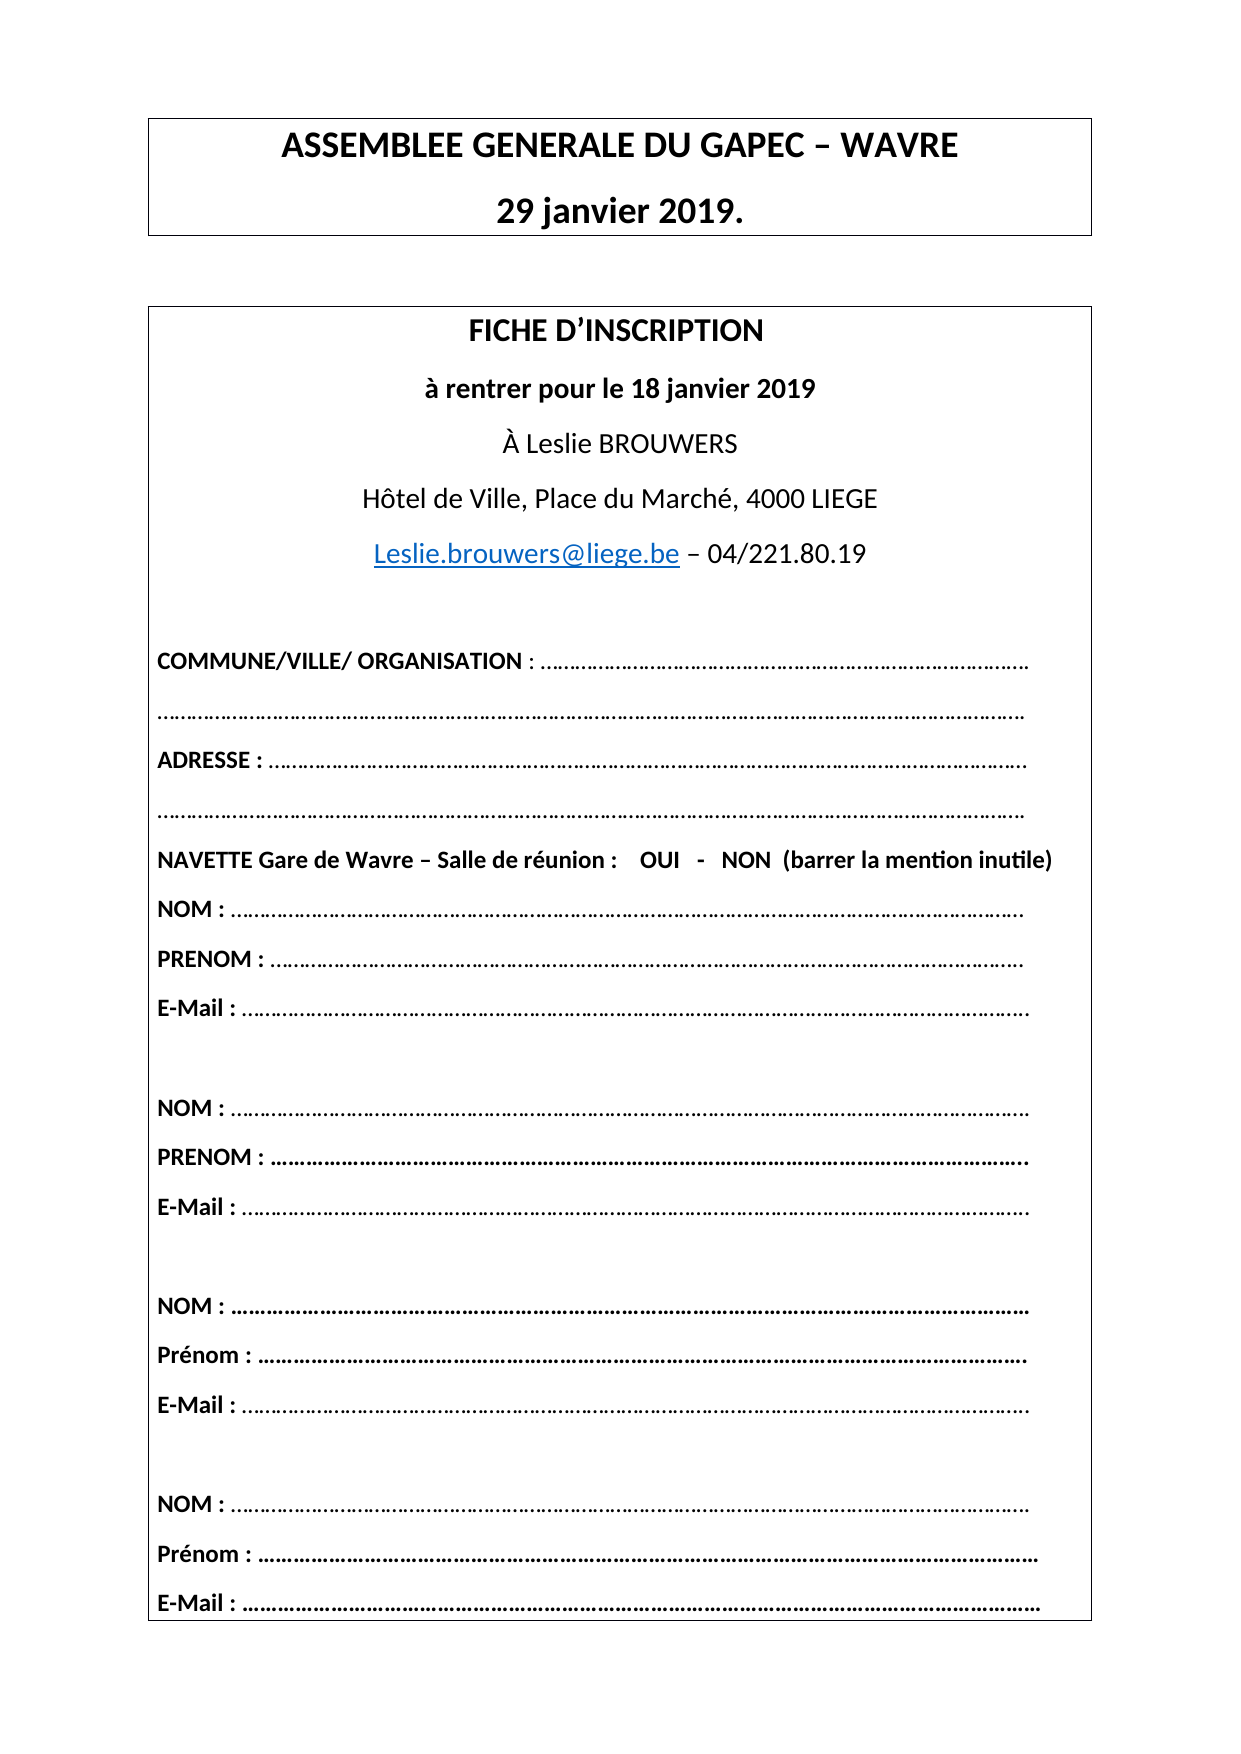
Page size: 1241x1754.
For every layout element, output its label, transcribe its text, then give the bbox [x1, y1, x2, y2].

text ……………………………………………………………………………………………………………………………………. [149, 692, 1091, 726]
text NOM : …………………………………………………………………………………………………………………………. [149, 1485, 1091, 1519]
text à rentrer pour le 18 janvier 2019 [149, 367, 1091, 406]
text Hôtel de Ville, Place du Marché, 4000 LIEGE [149, 477, 1091, 516]
text Leslie.brouwers@liege.be – 04/221.80.19 [149, 532, 1091, 571]
text 29 janvier 2019. [149, 184, 1091, 235]
text NAVETTE Gare de Wavre – Salle de réunion : OUI - NON (barrer la mention inutile) [149, 841, 1091, 874]
text COMMUNE/VILLE/ ORGANISATION : …………………………………………………………………………. [149, 642, 1091, 676]
text Prénom : …………………………………………………………………………………………………………………… [149, 1535, 1091, 1568]
text E-Mail : ……………………………………………………………………………………………………………………….. [149, 989, 1091, 1023]
text E-Mail : ……………………………………………………………………………………………………………………….. [149, 1386, 1091, 1420]
text PRENOM : ………………………………………………………………………………………………………………….. [149, 940, 1091, 973]
text E-Mail : ……………………………………………………………………………………………………………………….. [149, 1188, 1091, 1221]
text ADRESSE : …………………………………………………………………………………………………………………… [149, 742, 1091, 775]
text E-Mail : ……………………………………………………………………………………………………………………… [149, 1584, 1091, 1620]
text NOM : ……………………………………………………………………………………………………………………… [149, 1287, 1091, 1321]
text À Leslie BROUWERS [149, 422, 1091, 461]
text ……………………………………………………………………………………………………………………………………. [149, 791, 1091, 825]
text Prénom : …………………………………………………………………………………………………………………. [149, 1337, 1091, 1370]
text PRENOM : ……………………………………………………………………………………………………………….. [149, 1138, 1091, 1172]
text ASSEMBLEE GENERALE DU GAPEC – WAVRE [149, 119, 1091, 167]
text NOM : ………………………………………………………………………………………………………………………… [149, 890, 1091, 924]
text NOM : …………………………………………………………………………………………………………………………. [149, 1089, 1091, 1122]
text FICHE D’INSCRIPTION [149, 307, 1091, 350]
